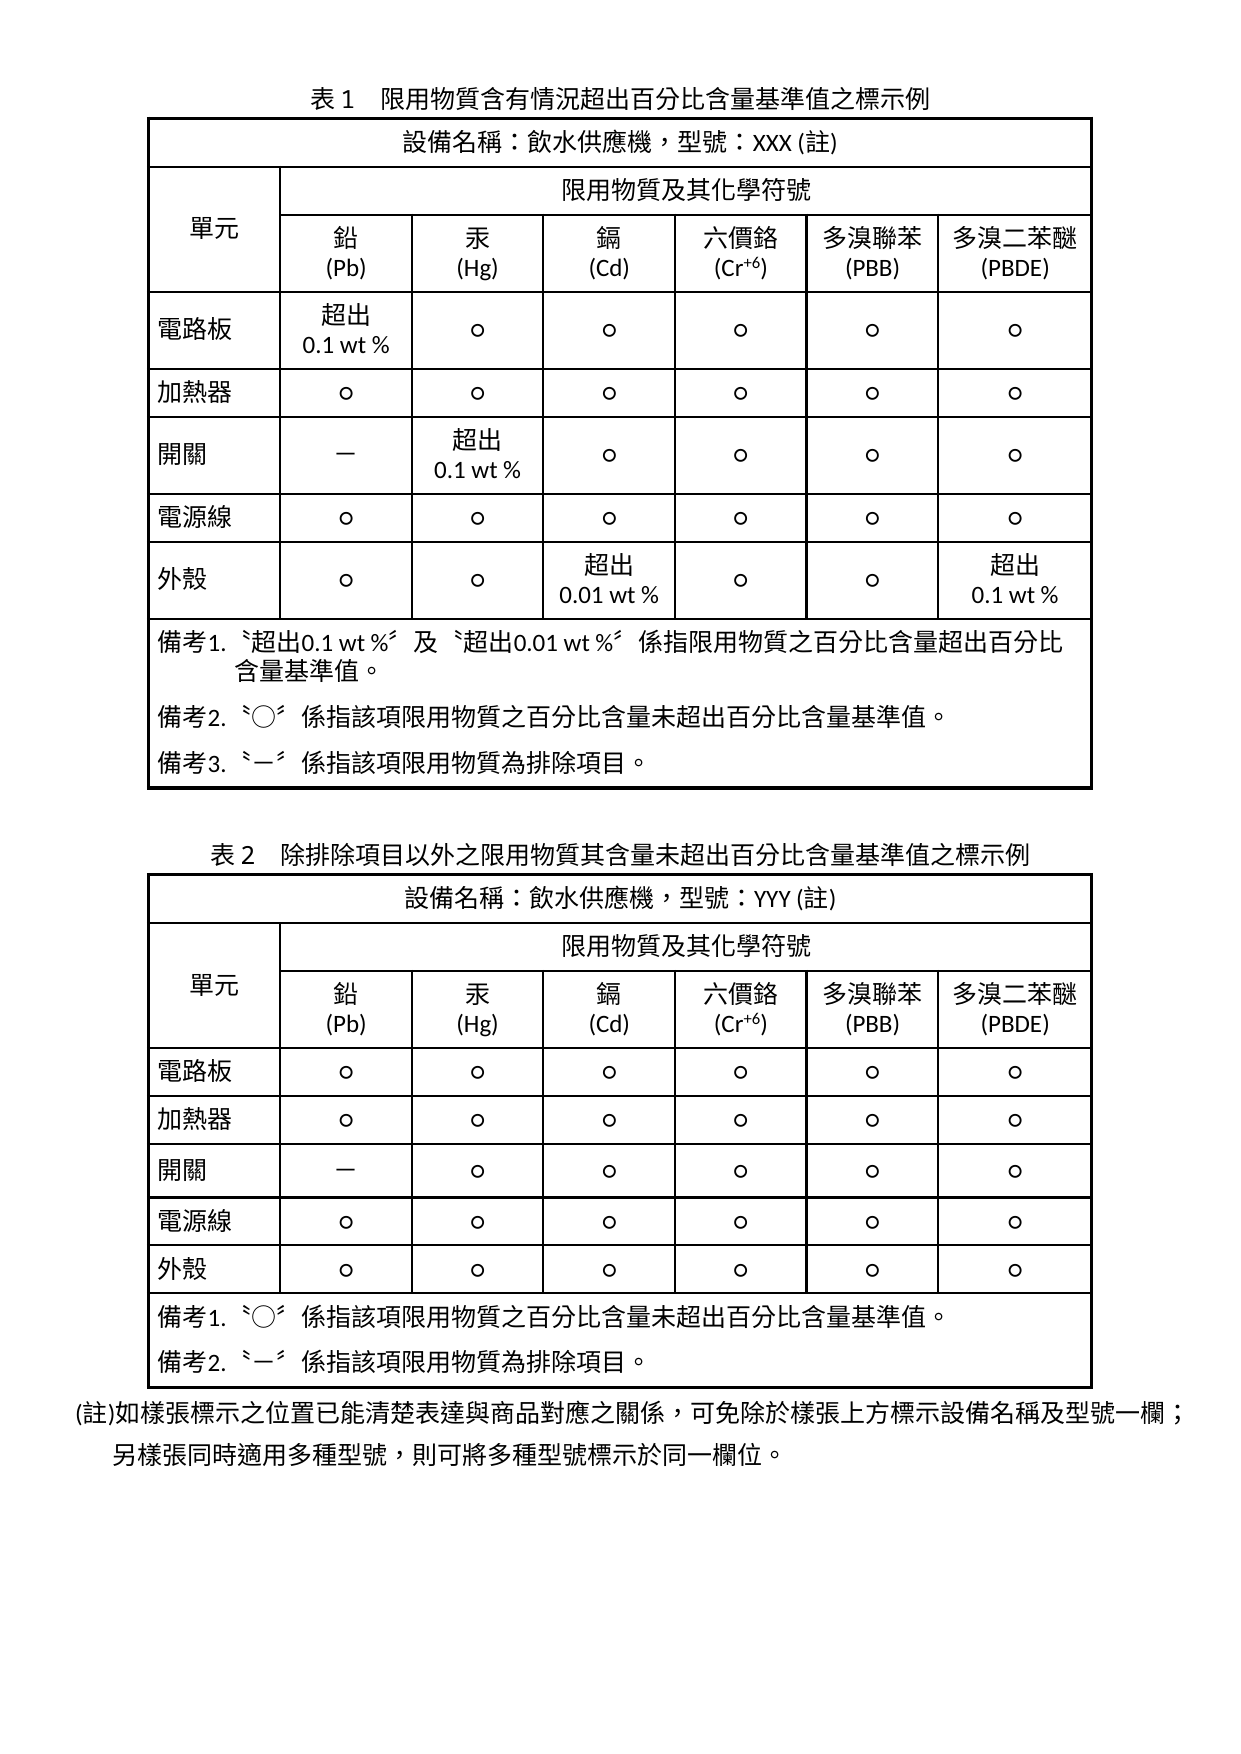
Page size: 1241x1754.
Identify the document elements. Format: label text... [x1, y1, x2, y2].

table_cell ○ [808, 543, 937, 618]
table_cell 外殼 [150, 543, 279, 618]
table_cell 多溴二苯醚(PBDE) [939, 972, 1090, 1047]
table_cell ○ [413, 495, 542, 541]
table_cell 超出 0.01 wt % [544, 543, 674, 618]
table_cell 電源線 [150, 495, 279, 541]
table_cell － [281, 418, 411, 493]
table_cell 電源線 [150, 1199, 279, 1244]
table_cell 鎘 (Cd) [544, 972, 674, 1047]
table_cell 電路板 [150, 1049, 279, 1095]
table_cell 單元 [150, 924, 279, 1047]
table_cell 汞 (Hg) [413, 972, 542, 1047]
table_cell 備考1.〝超出0.1 wt %〞及〝超出0.01 wt %〞係指限用物質之百分比含量超出百分比含量基準值。 備考2.〝○〞係指該項限用物質之百分比含量未超出百分比含量基準值。 備考3.〝－〞係指該項限用物質為排除項目。 [150, 620, 1090, 786]
table_cell ○ [939, 293, 1090, 368]
table_cell ○ [676, 543, 805, 618]
table_cell 六價鉻(Cr+6) [676, 972, 805, 1047]
table_cell ○ [281, 495, 411, 541]
table_cell ○ [808, 293, 937, 368]
table_cell ○ [939, 370, 1090, 416]
table_cell 單元 [150, 168, 279, 291]
table_cell 外殼 [150, 1246, 279, 1292]
table_cell ○ [281, 370, 411, 416]
table_cell 備考1.〝○〞係指該項限用物質之百分比含量未超出百分比含量基準值。 備考2.〝－〞係指該項限用物質為排除項目。 [150, 1294, 1090, 1386]
table_cell ○ [939, 1097, 1090, 1143]
table_cell 鉛 (Pb) [281, 972, 411, 1047]
table_cell ○ [676, 1246, 805, 1292]
table_cell ○ [544, 293, 674, 368]
table_cell ○ [413, 1049, 542, 1095]
table_cell 電路板 [150, 293, 279, 368]
table_cell ○ [676, 1097, 805, 1143]
table_cell ○ [413, 370, 542, 416]
table_cell ○ [676, 293, 805, 368]
table_cell ○ [808, 370, 937, 416]
table_cell ○ [413, 1097, 542, 1143]
table_cell ○ [544, 1246, 674, 1292]
table_cell ○ [808, 1199, 937, 1244]
table_cell 多溴聯苯(PBB) [808, 972, 937, 1047]
table_cell ○ [939, 1199, 1090, 1244]
table_cell ○ [281, 1049, 411, 1095]
table_cell ○ [808, 495, 937, 541]
table_cell 加熱器 [150, 370, 279, 416]
table_cell ○ [413, 293, 542, 368]
table_cell ○ [676, 1145, 805, 1196]
table_cell ○ [808, 1246, 937, 1292]
table_cell ○ [544, 418, 674, 493]
table_cell ○ [939, 1246, 1090, 1292]
table_cell 鎘 (Cd) [544, 216, 674, 291]
table_cell ○ [808, 1097, 937, 1143]
table_cell ○ [939, 1145, 1090, 1196]
table_cell ○ [808, 418, 937, 493]
table_cell 加熱器 [150, 1097, 279, 1143]
table_cell ○ [413, 1145, 542, 1196]
table_cell 限用物質及其化學符號 [281, 168, 1090, 213]
text (註)如樣張標示之位置已能清楚表達與商品對應之關係，可免除於樣張上方標示設備名稱及型號一欄；另樣張同時適用多種型號，則可將多種型號標示於同一欄位。 [75, 1389, 1165, 1472]
table_cell 超出 0.1 wt % [939, 543, 1090, 618]
table_cell ○ [939, 418, 1090, 493]
table_cell ○ [939, 495, 1090, 541]
table_header 設備名稱：飲水供應機，型號：YYY (註) [150, 876, 1090, 922]
table_cell ○ [544, 1145, 674, 1196]
table_cell ○ [939, 1049, 1090, 1095]
table_cell ○ [281, 1097, 411, 1143]
table_cell 限用物質及其化學符號 [281, 924, 1090, 970]
table_cell ○ [544, 495, 674, 541]
table_cell ○ [413, 1199, 542, 1244]
table_cell ○ [676, 1199, 805, 1244]
table_cell ○ [281, 1246, 411, 1292]
table_cell 鉛 (Pb) [281, 216, 411, 291]
table_cell ○ [544, 370, 674, 416]
table_cell ○ [281, 543, 411, 618]
table_cell 超出 0.1 wt % [413, 418, 542, 493]
text 表2 除排除項目以外之限用物質其含量未超出百分比含量基準值之標示例 [75, 831, 1165, 873]
table_cell 六價鉻(Cr+6) [676, 216, 805, 291]
table_cell ○ [676, 1049, 805, 1095]
table_cell ○ [676, 418, 805, 493]
table_cell 多溴聯苯(PBB) [808, 216, 937, 291]
table_cell ○ [808, 1049, 937, 1095]
table_cell ○ [808, 1145, 937, 1196]
table_cell ○ [281, 1199, 411, 1244]
table_cell 汞 (Hg) [413, 216, 542, 291]
table_cell 超出 0.1 wt % [281, 293, 411, 368]
table_cell － [281, 1145, 411, 1196]
table_cell ○ [544, 1199, 674, 1244]
table_cell ○ [413, 543, 542, 618]
table_cell ○ [544, 1097, 674, 1143]
table_cell ○ [413, 1246, 542, 1292]
table_cell ○ [676, 495, 805, 541]
table_cell 開關 [150, 418, 279, 493]
table_cell ○ [544, 1049, 674, 1095]
table_cell 開關 [150, 1145, 279, 1196]
table_header 設備名稱：飲水供應機，型號：XXX (註) [150, 120, 1090, 166]
text 表1 限用物質含有情況超出百分比含量基準值之標示例 [75, 75, 1165, 117]
table_cell ○ [676, 370, 805, 416]
table_cell 多溴二苯醚(PBDE) [939, 216, 1090, 291]
